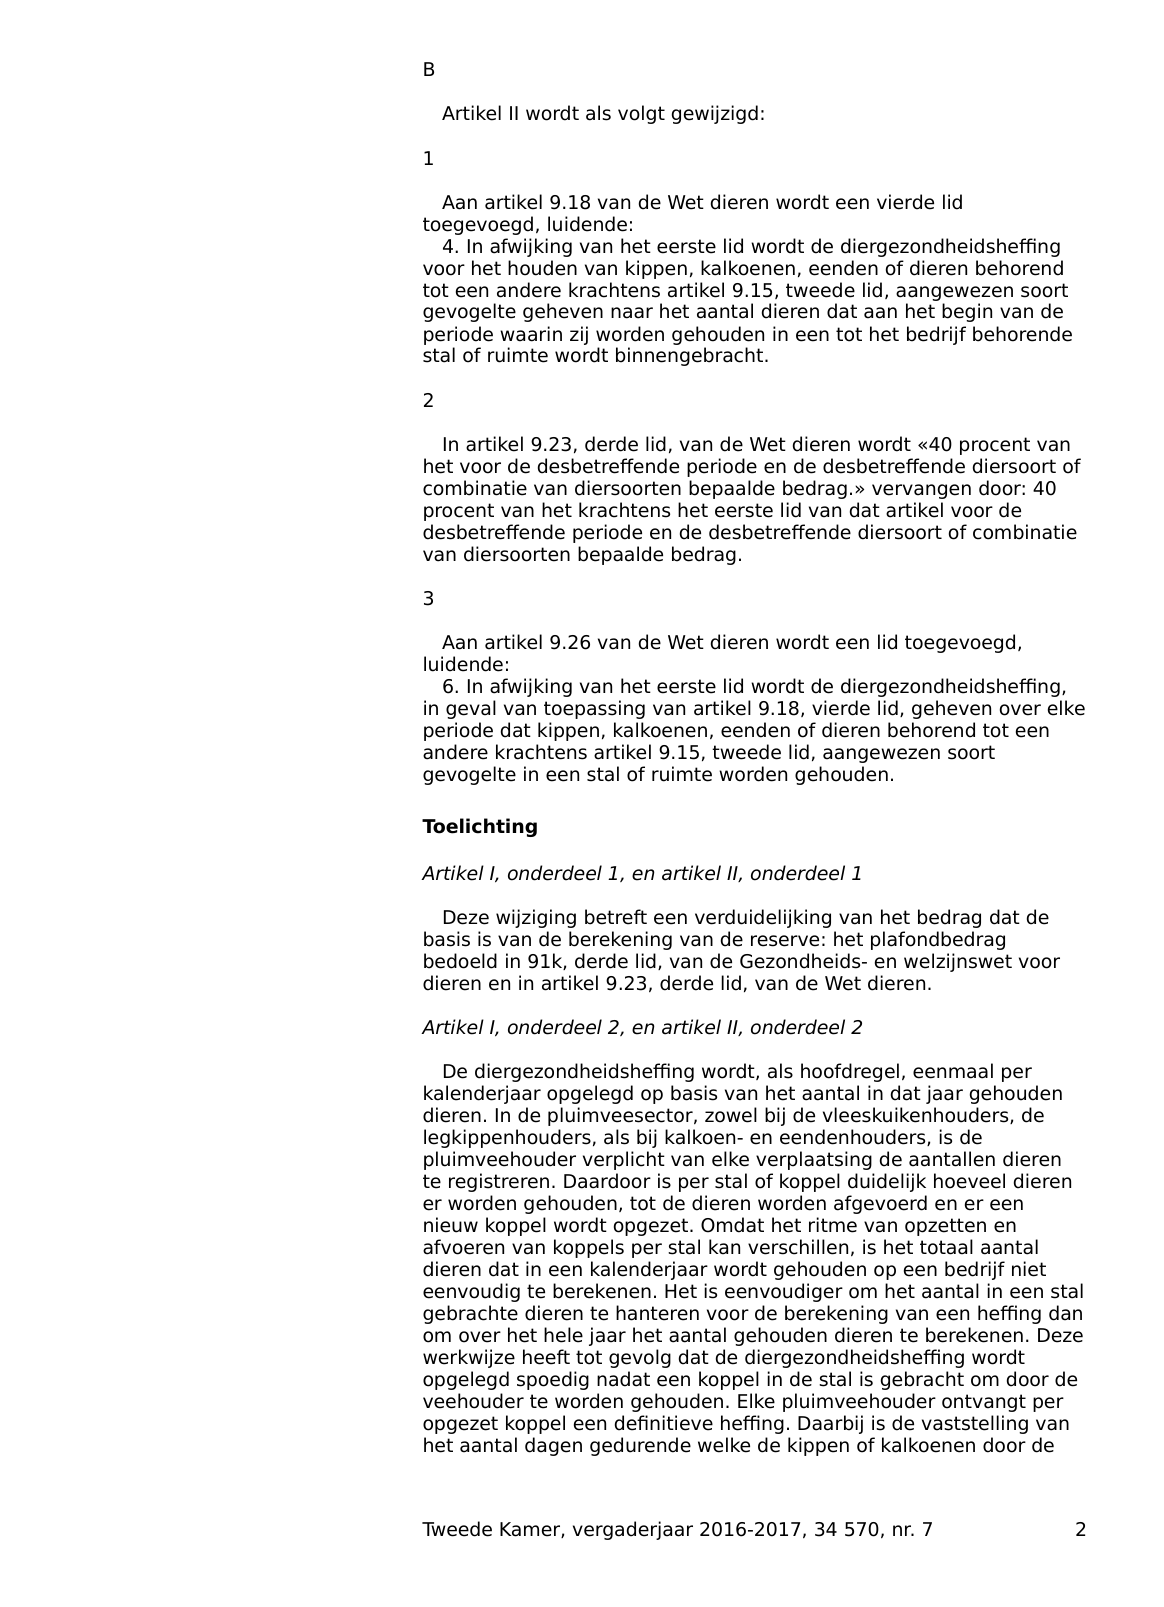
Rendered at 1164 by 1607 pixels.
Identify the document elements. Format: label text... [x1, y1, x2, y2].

text De diergezondheidsheffing wordt, als hoofdregel, eenmaal per kalenderjaar opgelegd op basis van het aantal in dat jaar gehouden dieren. In de pluimveesector, zowel bij de vleeskuikenhouders, de legkippenhouders, als bij kalkoen- en eendenhouders, is de pluimveehouder verplicht van elke verplaatsing de aantallen dieren te registreren. Daardoor is per stal of koppel duidelijk hoeveel dieren er worden gehouden, tot de dieren worden afgevoerd en er een nieuw koppel wordt opgezet. Omdat het ritme van opzetten en afvoeren van koppels per stal kan verschillen, is het totaal aantal dieren dat in een kalenderjaar wordt gehouden op een bedrijf niet eenvoudig te berekenen. Het is eenvoudiger om het aantal in een stal gebrachte dieren te hanteren voor de berekening van een heffing dan om over het hele jaar het aantal gehouden dieren te berekenen. Deze werkwijze heeft tot gevolg dat de diergezondheidsheffing wordt opgelegd spoedig nadat een koppel in de stal is gebracht om door de veehouder te worden gehouden. Elke pluimveehouder ontvangt per opgezet koppel een definitieve heffing. Daarbij is de vaststelling van het aantal dagen gedurende welke de kippen of kalkoenen door de [422, 1061, 1087, 1457]
text Deze wijziging betreft een verduidelijking van het bedrag dat de basis is van de berekening van de reserve: het plafondbedrag bedoeld in 91k, derde lid, van de Gezondheids- en welzijnswet voor dieren en in artikel 9.23, derde lid, van de Wet dieren. [422, 907, 1087, 995]
text In artikel 9.23, derde lid, van de Wet dieren wordt «40 procent van het voor de desbetreffende periode en de desbetreffende diersoort of combinatie van diersoorten bepaalde bedrag.» vervangen door: 40 procent van het krachtens het eerste lid van dat artikel voor de desbetreffende periode en de desbetreffende diersoort of combinatie van diersoorten bepaalde bedrag. [422, 434, 1087, 566]
subtitle 2 [422, 389, 1087, 412]
text Aan artikel 9.26 van de Wet dieren wordt een lid toegevoegd, luidende: [422, 632, 1087, 676]
subtitle 3 [422, 588, 1087, 610]
subtitle 1 [422, 147, 1087, 169]
subtitle Toelichting [422, 816, 1087, 838]
text 4. In afwijking van het eerste lid wordt de diergezondheidsheffing voor het houden van kippen, kalkoenen, eenden of dieren behorend tot een andere krachtens artikel 9.15, tweede lid, aangewezen soort gevogelte geheven naar het aantal dieren dat aan het begin van de periode waarin zij worden gehouden in een tot het bedrijf behorende stal of ruimte wordt binnengebracht. [422, 236, 1087, 367]
subtitle Artikel I, onderdeel 2, en artikel II, onderdeel 2 [422, 1017, 1087, 1039]
subtitle B [422, 59, 1087, 81]
text Aan artikel 9.18 van de Wet dieren wordt een vierde lid toegevoegd, luidende: [422, 192, 1087, 236]
text 6. In afwijking van het eerste lid wordt de diergezondheidsheffing, in geval van toepassing van artikel 9.18, vierde lid, geheven over elke periode dat kippen, kalkoenen, eenden of dieren behorend tot een andere krachtens artikel 9.15, tweede lid, aangewezen soort gevogelte in een stal of ruimte worden gehouden. [422, 676, 1087, 786]
subtitle Artikel I, onderdeel 1, en artikel II, onderdeel 1 [422, 863, 1087, 885]
text Artikel II wordt als volgt gewijzigd: [422, 103, 1087, 125]
